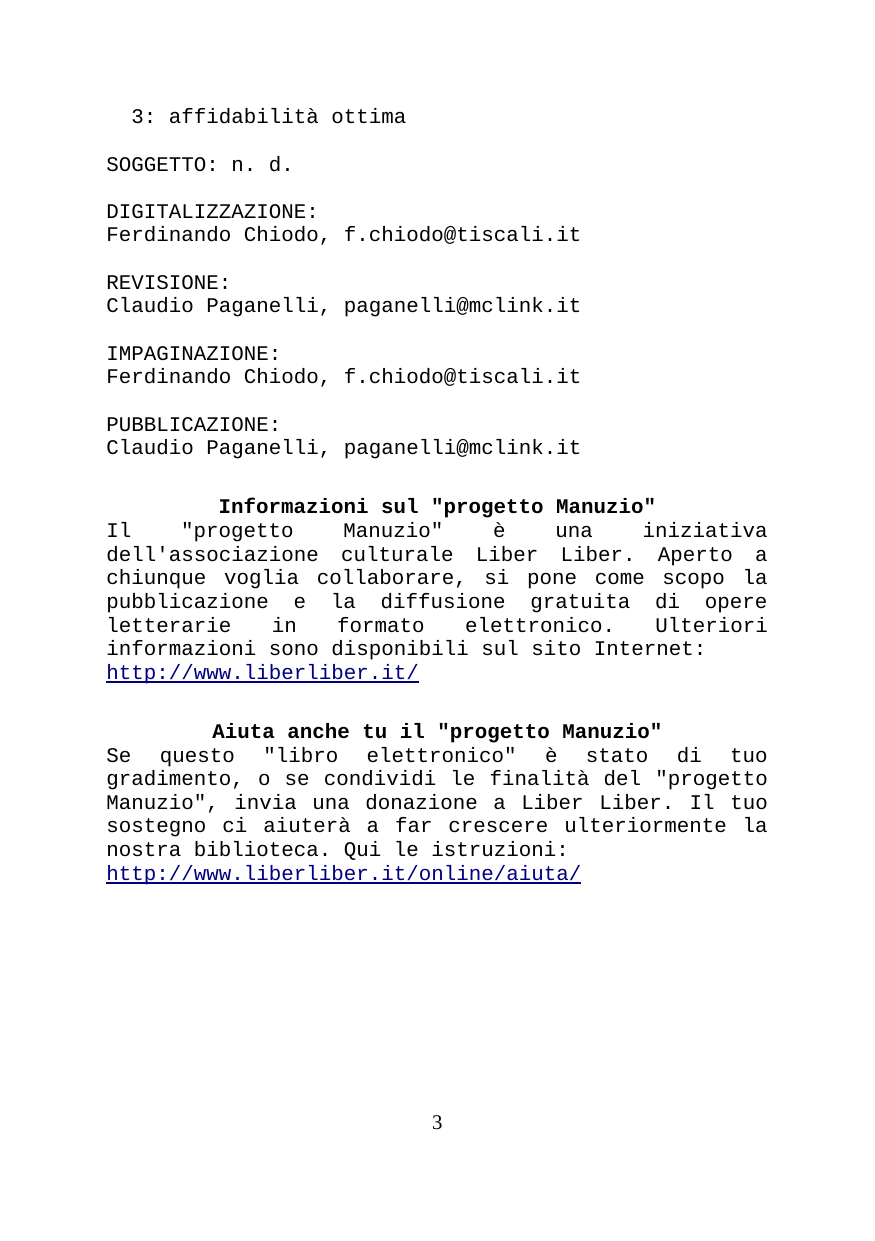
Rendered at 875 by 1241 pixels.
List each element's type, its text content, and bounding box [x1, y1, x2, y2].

text Claudio Paganelli, paganelli@mclink.it [106, 295, 768, 319]
text IMPAGINAZIONE: [106, 343, 768, 366]
text Aiuta anche tu il "progetto Manuzio" [106, 721, 768, 744]
text Il "progetto Manuzio" è una iniziativa dell'associazione culturale Liber Liber. Aperto a chiunque voglia collaborare, si pone come scopo la pubblicazione e la diffusione gratuita di opere letterarie in formato elettronico. Ulteriori informazioni sono disponibili sul sito Internet: [106, 520, 768, 662]
text Claudio Paganelli, paganelli@mclink.it [106, 437, 768, 461]
text DIGITALIZZAZIONE: [106, 201, 768, 224]
text http://www.liberliber.it/online/aiuta/ [106, 863, 768, 886]
text Ferdinando Chiodo, f.chiodo@tiscali.it [106, 224, 768, 248]
text PUBBLICAZIONE: [106, 414, 768, 437]
text SOGGETTO: n. d. [106, 153, 768, 177]
text Informazioni sul "progetto Manuzio" [106, 496, 768, 520]
text http://www.liberliber.it/ [106, 662, 768, 686]
text Se questo "libro elettronico" è stato di tuo gradimento, o se condividi le finalità del "progetto Manuzio", invia una donazione a Liber Liber. Il tuo sostegno ci aiuterà a far crescere ulteriormente la nostra biblioteca. Qui le istruzioni: [106, 744, 768, 863]
text REVISIONE: [106, 272, 768, 295]
text Ferdinando Chiodo, f.chiodo@tiscali.it [106, 366, 768, 390]
text 3: affidabilità ottima [106, 106, 768, 130]
